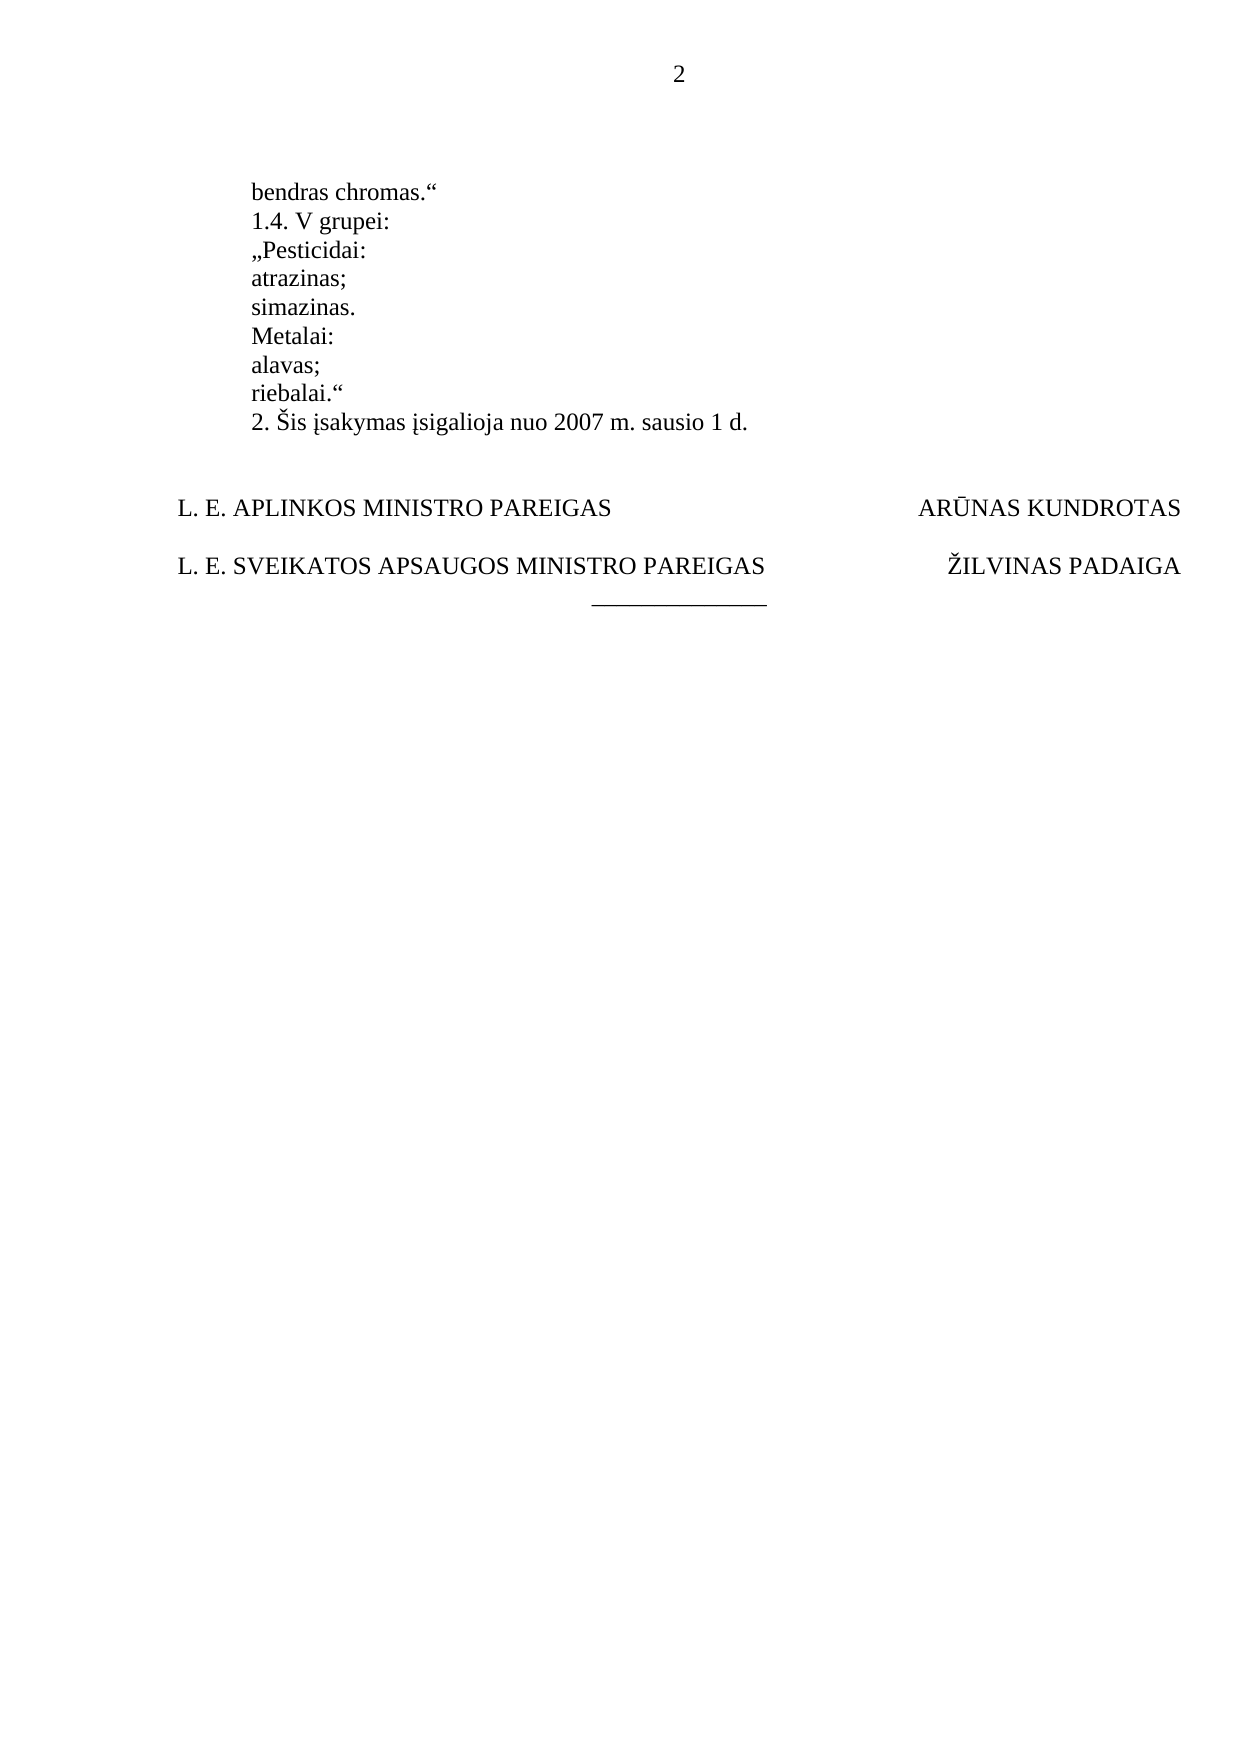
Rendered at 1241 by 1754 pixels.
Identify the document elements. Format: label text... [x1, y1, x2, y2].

text simazinas. [177, 292, 1181, 321]
text alavas; [177, 350, 1181, 378]
text riebalai.“ [177, 378, 1181, 407]
text L. E. SVEIKATOS APSAUGOS MINISTRO PAREIGAS ŽILVINAS PADAIGA [177, 551, 1181, 580]
text ______________ [177, 580, 1181, 608]
text 2. Šis įsakymas įsigalioja nuo 2007 m. sausio 1 d. [177, 407, 1181, 436]
text Metalai: [177, 321, 1181, 350]
text 1.4. V grupei: [177, 206, 1181, 235]
text bendras chromas.“ [177, 177, 1181, 206]
text atrazinas; [177, 263, 1181, 292]
text „Pesticidai: [177, 235, 1181, 263]
text L. E. APLINKOS MINISTRO PAREIGAS ARŪNAS KUNDROTAS [177, 493, 1181, 522]
